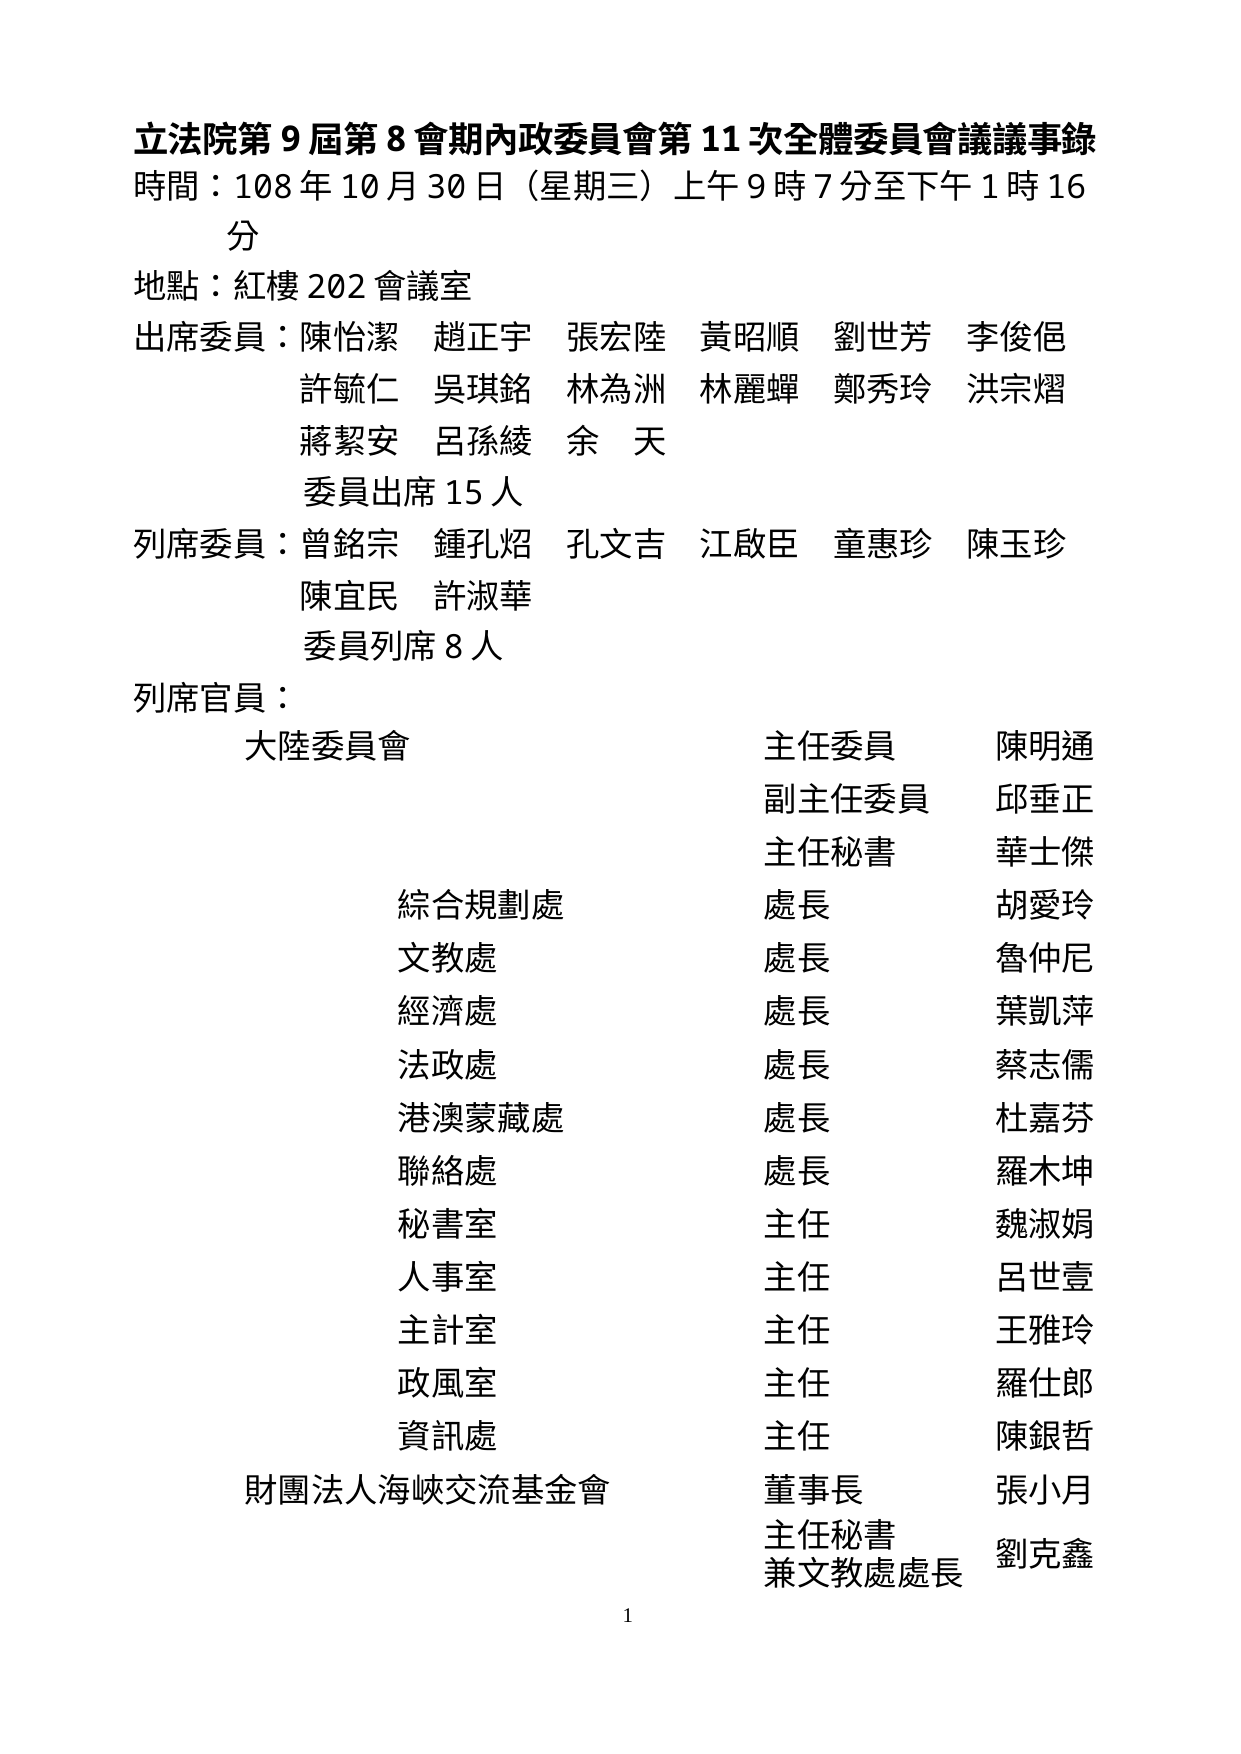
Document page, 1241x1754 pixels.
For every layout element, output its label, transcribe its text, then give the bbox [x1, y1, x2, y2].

table_cell 處長 [752, 986, 983, 1039]
table_cell 蔡志儒 [984, 1039, 1113, 1092]
table_cell 杜嘉芬 [984, 1093, 1113, 1146]
text 地點：紅樓202會議室 [133, 258, 1122, 308]
table_cell 文教處 [233, 933, 752, 986]
table_header 大陸委員會 [233, 721, 752, 774]
table_cell 資訊處 [233, 1411, 752, 1464]
table_header 陳明通 [984, 721, 1113, 774]
table_cell 魯仲尼 [984, 933, 1113, 986]
table_cell 主任 [752, 1358, 983, 1411]
table_cell 胡愛玲 [984, 880, 1113, 933]
table_cell 主任 [752, 1305, 983, 1358]
table_cell 處長 [752, 880, 983, 933]
text 蔣絜安 呂孫綾 余 天 [258, 412, 1093, 464]
table_cell 副主任委員 [752, 774, 983, 827]
table_cell 政風室 [233, 1358, 752, 1411]
text 出席委員：陳怡潔 趙正宇 張宏陸 黃昭順 劉世芳 李俊俋 [133, 308, 1093, 360]
table_cell 處長 [752, 933, 983, 986]
table_cell 華士傑 [984, 827, 1113, 880]
table_cell 羅仕郎 [984, 1358, 1113, 1411]
table_cell 董事長 [752, 1464, 983, 1517]
table_cell 張小月 [984, 1464, 1113, 1517]
text 列席委員：曾銘宗 鍾孔炤 孔文吉 江啟臣 童惠珍 陳玉珍 [133, 514, 1093, 566]
table_cell 主任 [752, 1411, 983, 1464]
table_cell 邱垂正 [984, 774, 1113, 827]
table_cell 魏淑娟 [984, 1199, 1113, 1252]
table_cell 劉克鑫 [984, 1518, 1113, 1592]
table_cell 主任秘書 [752, 827, 983, 880]
text 時間：108年10月30日（星期三）上午9時7分至下午1時16分 [133, 158, 1122, 258]
table_cell 主任 [752, 1199, 983, 1252]
text 委員出席15人 [303, 464, 1148, 514]
table_cell 主計室 [233, 1305, 752, 1358]
table_cell [233, 774, 752, 827]
table_cell 呂世壹 [984, 1252, 1113, 1305]
table_cell [233, 827, 752, 880]
table_cell 主任 [752, 1252, 983, 1305]
text 立法院第9屆第8會期內政委員會第11次全體委員會議議事錄 [133, 96, 1122, 158]
table_cell 葉凱萍 [984, 986, 1113, 1039]
table_cell 處長 [752, 1146, 983, 1199]
table_cell 綜合規劃處 [233, 880, 752, 933]
table_cell 秘書室 [233, 1199, 752, 1252]
text 許毓仁 吳琪銘 林為洲 林麗蟬 鄭秀玲 洪宗熠 [258, 360, 1093, 412]
table_cell 人事室 [233, 1252, 752, 1305]
table_cell 主任秘書 兼文教處處長 [752, 1518, 983, 1592]
table_header 主任委員 [752, 721, 983, 774]
table_cell [233, 1518, 752, 1592]
table_cell 經濟處 [233, 986, 752, 1039]
text 列席官員： [133, 668, 1148, 721]
table_cell 處長 [752, 1093, 983, 1146]
text 委員列席8人 [303, 618, 1148, 668]
table_cell 陳銀哲 [984, 1411, 1113, 1464]
table_cell 王雅玲 [984, 1305, 1113, 1358]
table_cell 財團法人海峽交流基金會 [233, 1464, 752, 1517]
text 陳宜民 許淑華 [258, 566, 1093, 618]
table_cell 法政處 [233, 1039, 752, 1092]
table_cell 羅木坤 [984, 1146, 1113, 1199]
table_cell 港澳蒙藏處 [233, 1093, 752, 1146]
table_cell 處長 [752, 1039, 983, 1092]
table_cell 聯絡處 [233, 1146, 752, 1199]
